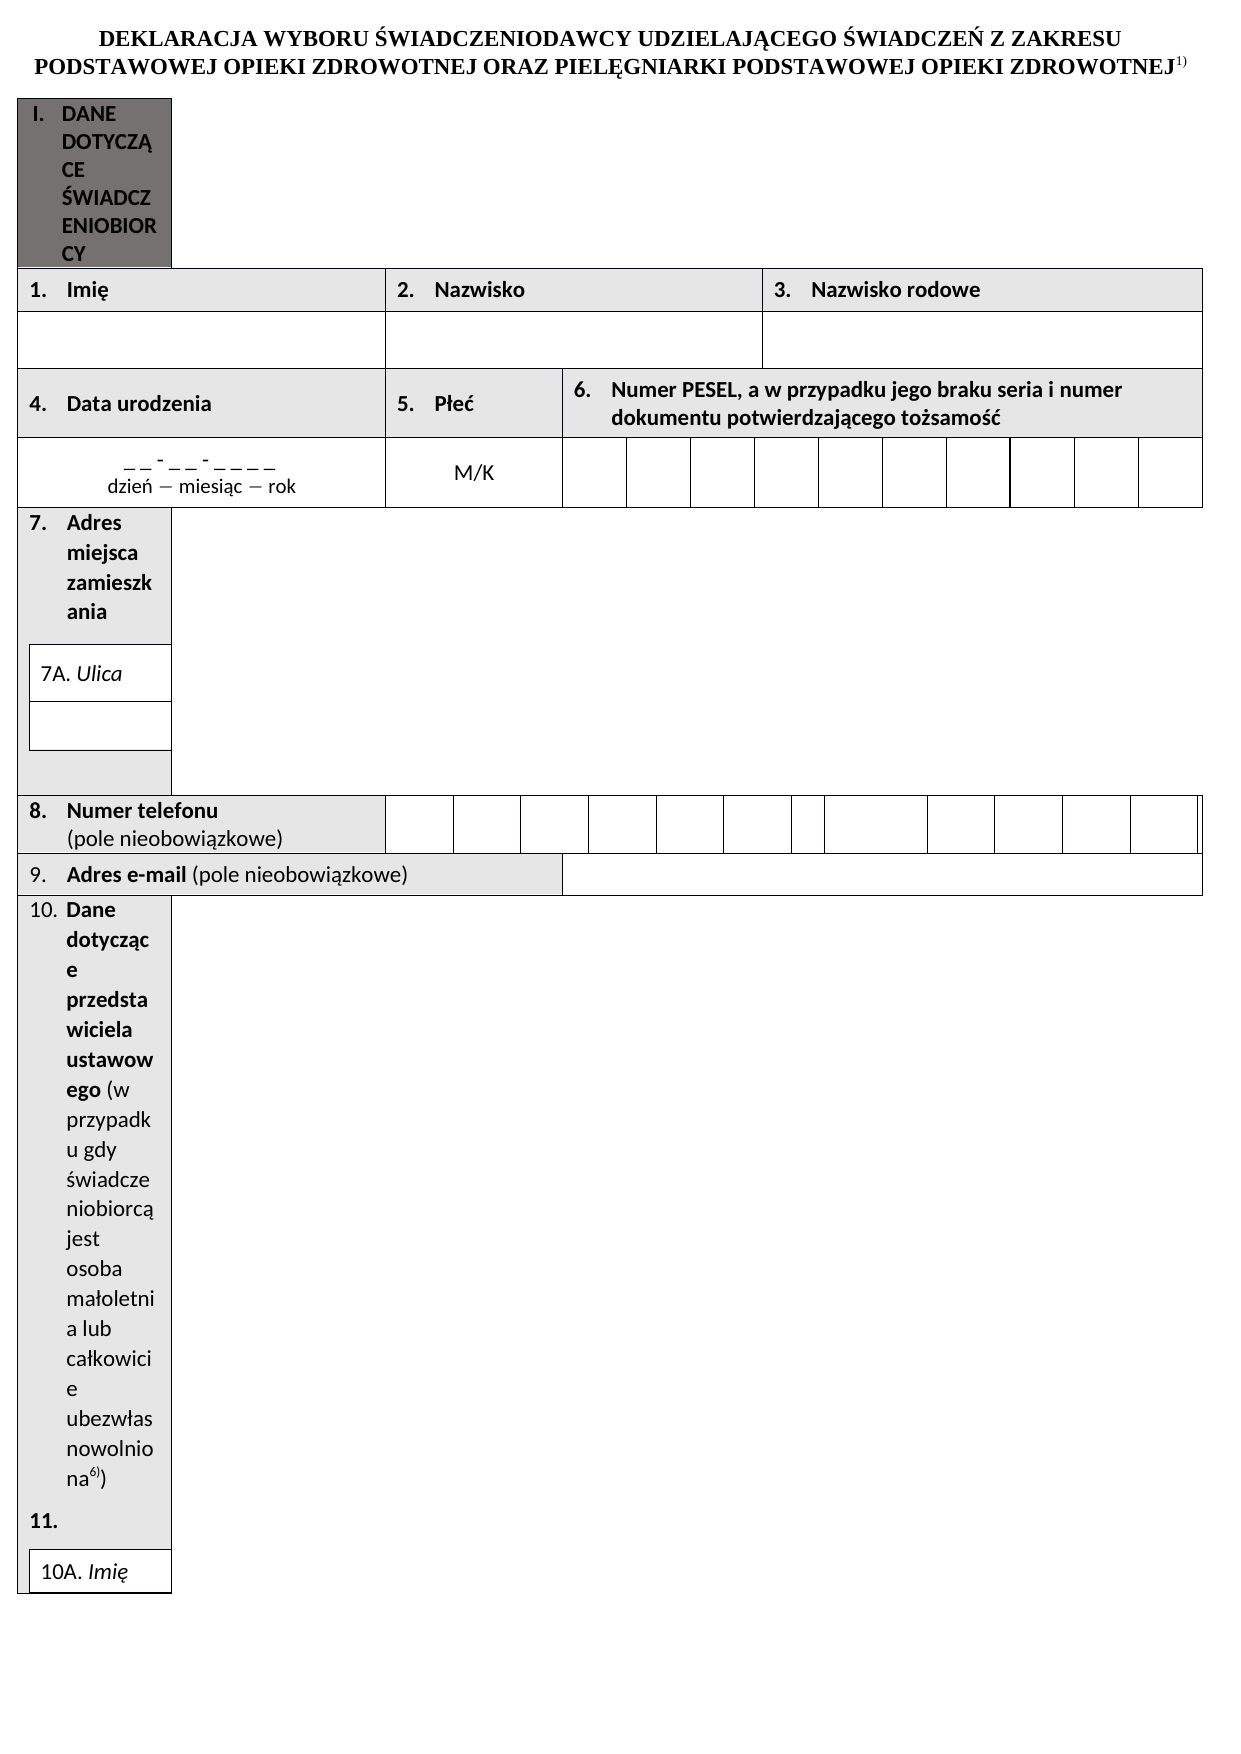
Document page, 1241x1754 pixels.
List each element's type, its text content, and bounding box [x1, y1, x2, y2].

table_cell [755, 438, 818, 507]
table_cell [691, 438, 754, 507]
table_cell Adres e-mail (pole nieobowiązkowe) [18, 854, 562, 894]
table_cell [657, 796, 723, 852]
table_cell [928, 796, 994, 852]
table_cell [172, 896, 1202, 1593]
table_cell [627, 438, 690, 507]
table_cell Imię [18, 269, 385, 311]
table_cell [172, 508, 1202, 795]
table_cell [1131, 796, 1197, 852]
table_cell [30, 702, 171, 749]
table_cell [819, 438, 882, 507]
table_header DANE DOTYCZĄCE ŚWIADCZENIOBIORCY [18, 99, 171, 267]
table_cell [1075, 438, 1138, 507]
table_cell [825, 796, 927, 852]
table_cell [995, 796, 1062, 852]
table_cell Numer telefonu (pole nieobowiązkowe) [18, 796, 385, 852]
table_cell [563, 438, 626, 507]
table_header 10A. Imię [30, 1550, 171, 1592]
table_cell Adres miejsca zamieszkania [18, 508, 171, 795]
table_cell Data urodzenia [18, 369, 385, 437]
table_cell [1198, 796, 1202, 852]
table_cell [883, 438, 946, 507]
table_cell [386, 312, 762, 368]
table_header [172, 98, 1202, 267]
table_header 7A. Ulica [30, 645, 171, 701]
table_cell _ _ - _ _ - _ _ _ _ dzień  miesiąc  rok [18, 438, 385, 507]
table_cell [521, 796, 588, 852]
table_cell [386, 796, 453, 852]
table_cell Dane dotyczące przedstawiciela ustawowego (w przypadku gdy świadczeniobiorcą jest osoba małoletnia lub całkowicie ubezwłasnowolniona6)) [18, 896, 171, 1593]
table_cell [724, 796, 791, 852]
table_cell [1139, 438, 1202, 507]
table_cell [1063, 796, 1130, 852]
table_cell M/K [386, 438, 562, 507]
table_cell [454, 796, 520, 852]
text DEKLARACJA WYBORU ŚWIADCZENIODAWCY UDZIELAJĄCEGO ŚWIADCZEŃ Z ZAKRESU PODSTAWOWEJ OPIEKI ZDROWOTNEJ ORAZ PIELĘGNIARKI PODSTAWOWEJ OPIEKI ZDROWOTNEJ1) [29, 25, 1191, 80]
table_cell [589, 796, 656, 852]
table_cell [792, 796, 824, 852]
table_cell Numer PESEL, a w przypadku jego braku seria i numer dokumentu potwierdzającego tożsamość [563, 369, 1202, 437]
table_cell Płeć [386, 369, 562, 437]
table_cell [947, 438, 1009, 507]
table_cell [1011, 438, 1074, 507]
table_cell [18, 312, 385, 368]
table_cell Nazwisko rodowe [763, 269, 1202, 311]
table_cell [763, 312, 1202, 368]
table_cell [563, 854, 1202, 894]
table_cell Nazwisko [386, 269, 762, 311]
